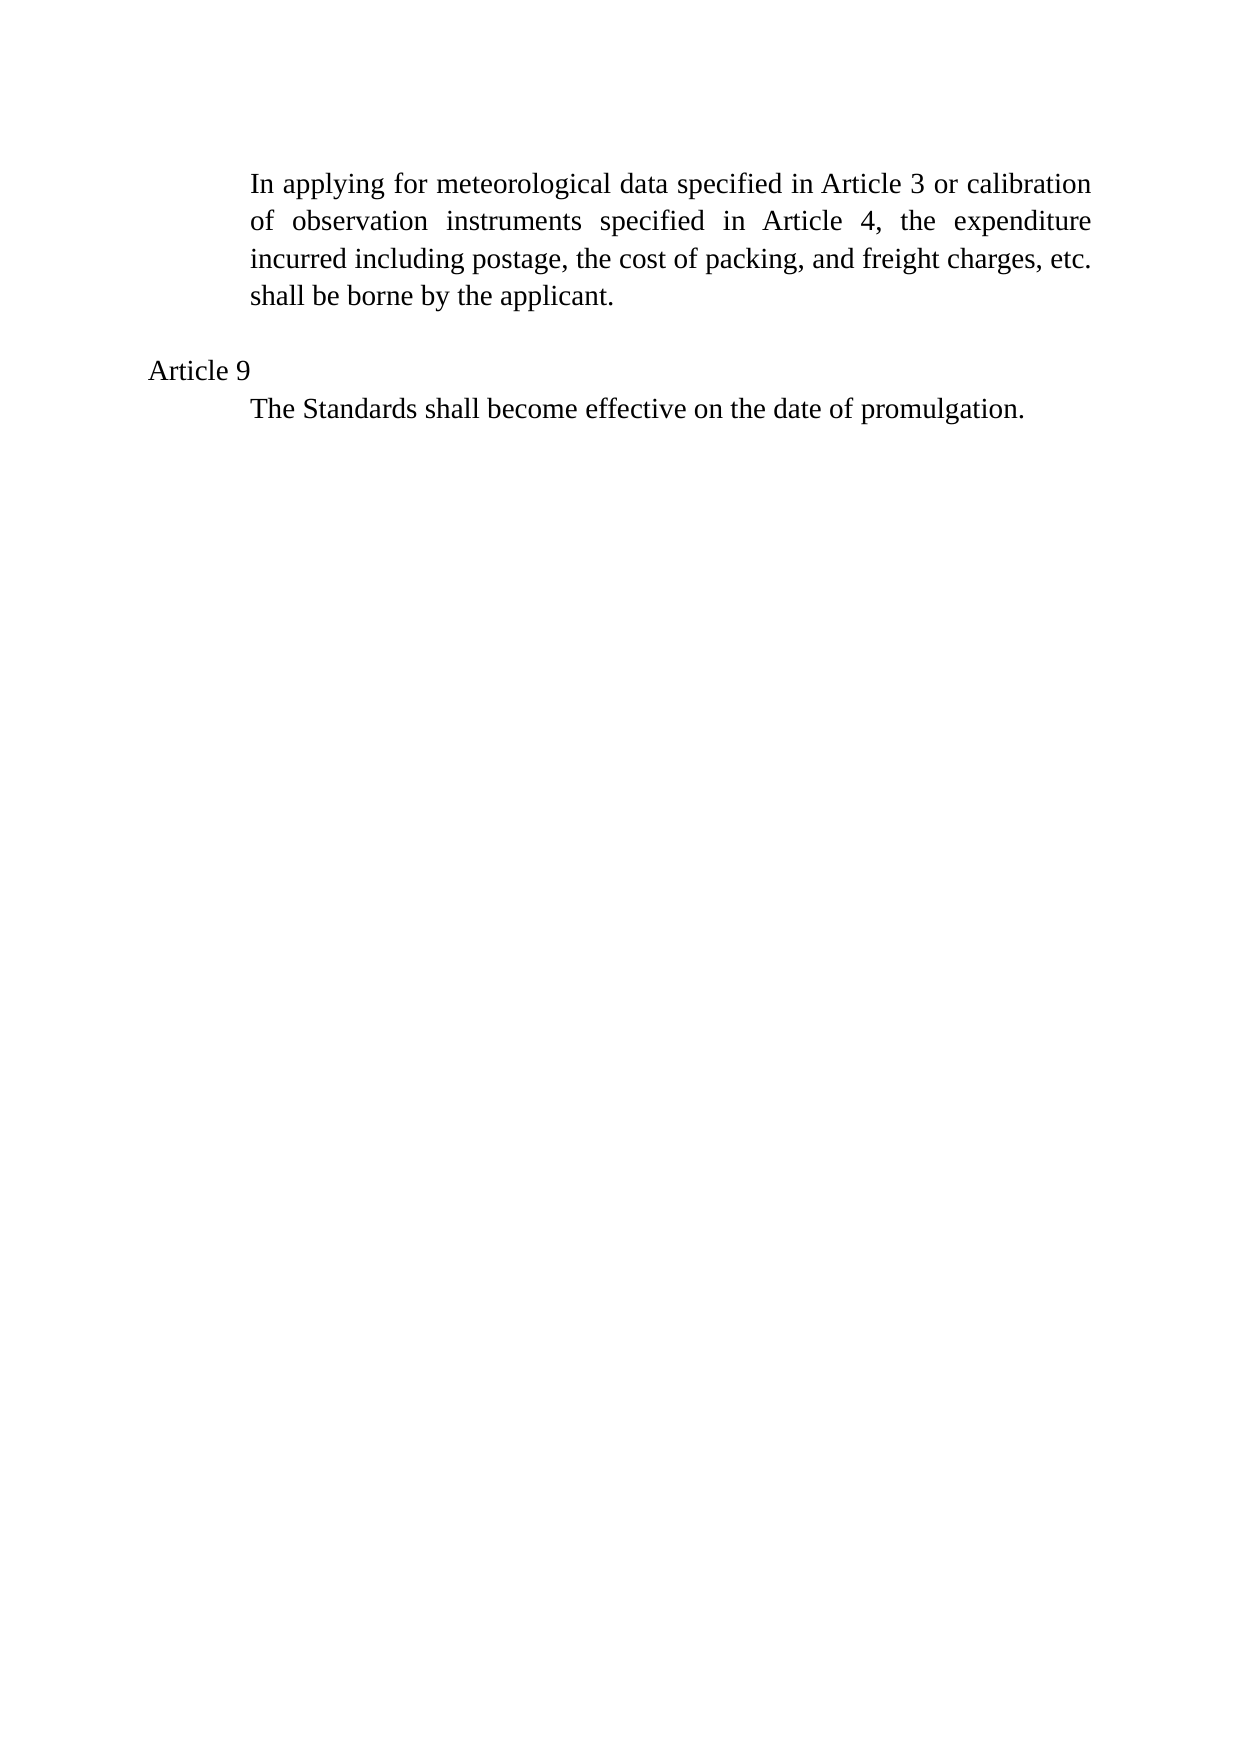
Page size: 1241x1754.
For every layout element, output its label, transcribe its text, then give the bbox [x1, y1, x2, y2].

text The Standards shall become effective on the date of promulgation. [250, 389, 1092, 427]
text Article 9 [148, 352, 1092, 389]
text In applying for meteorological data specified in Article 3 or calibration of observation instruments specified in Article 4, the expenditure incurred including postage, the cost of packing, and freight charges, etc. shall be borne by the applicant. [250, 164, 1092, 314]
